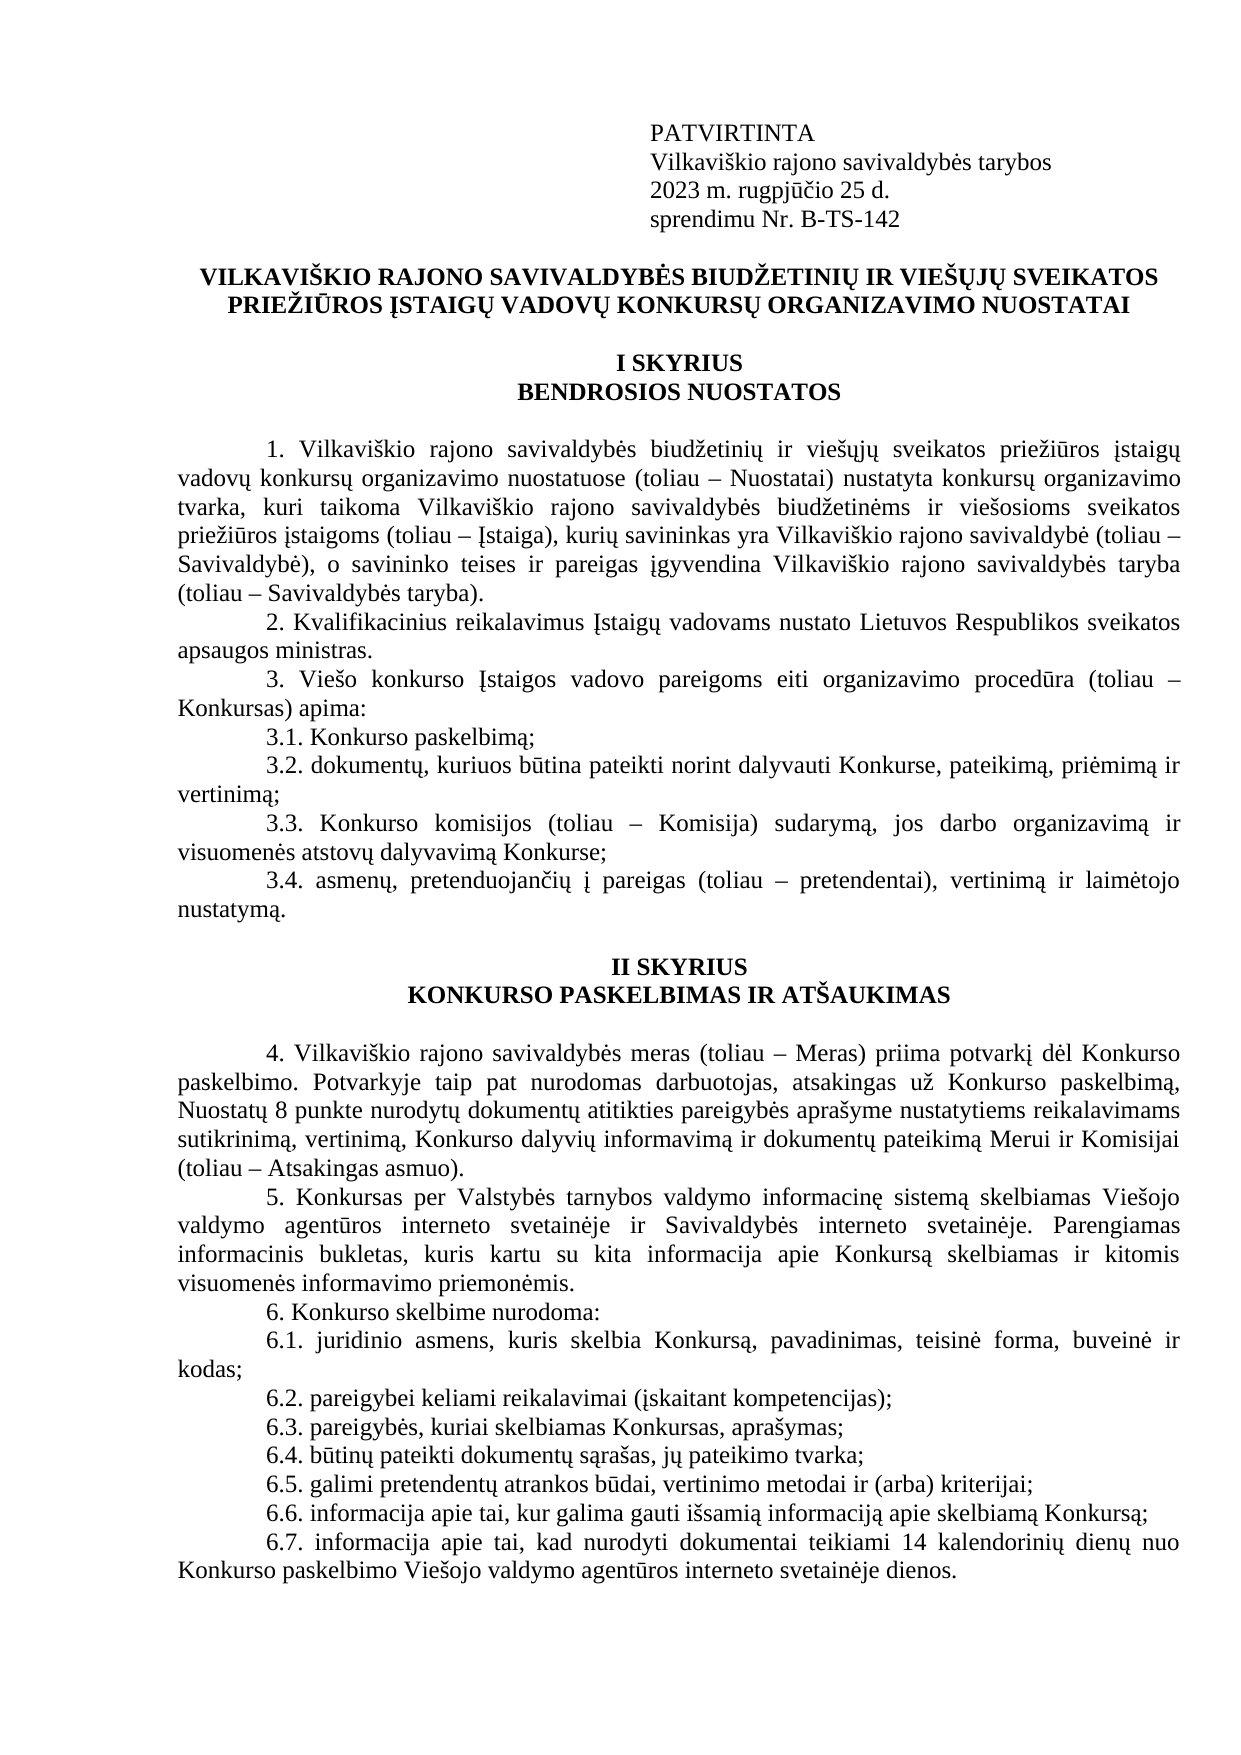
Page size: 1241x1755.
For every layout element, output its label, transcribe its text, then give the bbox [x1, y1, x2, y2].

text 3.2. dokumentų, kuriuos būtina pateikti norint dalyvauti Konkurse, pateikimą, priėmimą ir vertinimą; [177, 751, 1181, 808]
text 3.1. Konkurso paskelbimą; [177, 722, 1181, 751]
text 6.1. juridinio asmens, kuris skelbia Konkursą, pavadinimas, teisinė forma, buveinė ir kodas; [177, 1326, 1181, 1383]
text 1. Vilkaviškio rajono savivaldybės biudžetinių ir viešųjų sveikatos priežiūros įstaigų vadovų konkursų organizavimo nuostatuose (toliau – Nuostatai) nustatyta konkursų organizavimo tvarka, kuri taikoma Vilkaviškio rajono savivaldybės biudžetinėms ir viešosioms sveikatos priežiūros įstaigoms (toliau – Įstaiga), kurių savininkas yra Vilkaviškio rajono savivaldybė (toliau – Savivaldybė), o savininko teises ir pareigas įgyvendina Vilkaviškio rajono savivaldybės taryba (toliau – Savivaldybės taryba). [177, 434, 1181, 607]
text 6.5. galimi pretendentų atrankos būdai, vertinimo metodai ir (arba) kriterijai; [177, 1469, 1181, 1498]
text 3.4. asmenų, pretenduojančių į pareigas (toliau – pretendentai), vertinimą ir laimėtojo nustatymą. [177, 866, 1181, 923]
text KONKURSO PASKELBIMAS IR ATŠAUKIMAS [177, 981, 1181, 1009]
text II SKYRIUS [177, 952, 1181, 981]
text 4. Vilkaviškio rajono savivaldybės meras (toliau – Meras) priima potvarkį dėl Konkurso paskelbimo. Potvarkyje taip pat nurodomas darbuotojas, atsakingas už Konkurso paskelbimą, Nuostatų 8 punkte nurodytų dokumentų atitikties pareigybės aprašyme nustatytiems reikalavimams sutikrinimą, vertinimą, Konkurso dalyvių informavimą ir dokumentų pateikimą Merui ir Komisijai (toliau – Atsakingas asmuo). [177, 1038, 1181, 1182]
text VILKAVIŠKIO RAJONO SAVIVALDYBĖS BIUDŽETINIŲ IR VIEŠŲJŲ SVEIKATOS PRIEŽIŪROS ĮSTAIGŲ VADOVŲ KONKURSŲ ORGANIZAVIMO NUOSTATAI [177, 262, 1181, 319]
text sprendimu Nr. B-TS-142 [177, 204, 1181, 233]
text 6.7. informacija apie tai, kad nurodyti dokumentai teikiami 14 kalendorinių dienų nuo Konkurso paskelbimo Viešojo valdymo agentūros interneto svetainėje dienos. [177, 1527, 1181, 1584]
text 5. Konkursas per Valstybės tarnybos valdymo informacinę sistemą skelbiamas Viešojo valdymo agentūros interneto svetainėje ir Savivaldybės interneto svetainėje. Parengiamas informacinis bukletas, kuris kartu su kita informacija apie Konkursą skelbiamas ir kitomis visuomenės informavimo priemonėmis. [177, 1182, 1181, 1297]
text 2. Kvalifikacinius reikalavimus Įstaigų vadovams nustato Lietuvos Respublikos sveikatos apsaugos ministras. [177, 607, 1181, 664]
text Vilkaviškio rajono savivaldybės tarybos [177, 147, 1181, 176]
text 2023 m. rugpjūčio 25 d. [177, 176, 1181, 204]
text PATVIRTINTA [177, 118, 1181, 147]
text 6. Konkurso skelbime nurodoma: [177, 1297, 1181, 1326]
text 6.6. informacija apie tai, kur galima gauti išsamią informaciją apie skelbiamą Konkursą; [177, 1498, 1181, 1527]
text 6.2. pareigybei keliami reikalavimai (įskaitant kompetencijas); [177, 1383, 1181, 1412]
text 3.3. Konkurso komisijos (toliau – Komisija) sudarymą, jos darbo organizavimą ir visuomenės atstovų dalyvavimą Konkurse; [177, 808, 1181, 866]
text BENDROSIOS NUOSTATOS [177, 377, 1181, 406]
text 3. Viešo konkurso Įstaigos vadovo pareigoms eiti organizavimo procedūra (toliau – Konkursas) apima: [177, 664, 1181, 722]
text 6.4. būtinų pateikti dokumentų sąrašas, jų pateikimo tvarka; [177, 1441, 1181, 1469]
text 6.3. pareigybės, kuriai skelbiamas Konkursas, aprašymas; [177, 1412, 1181, 1441]
text I SKYRIUS [177, 348, 1181, 377]
